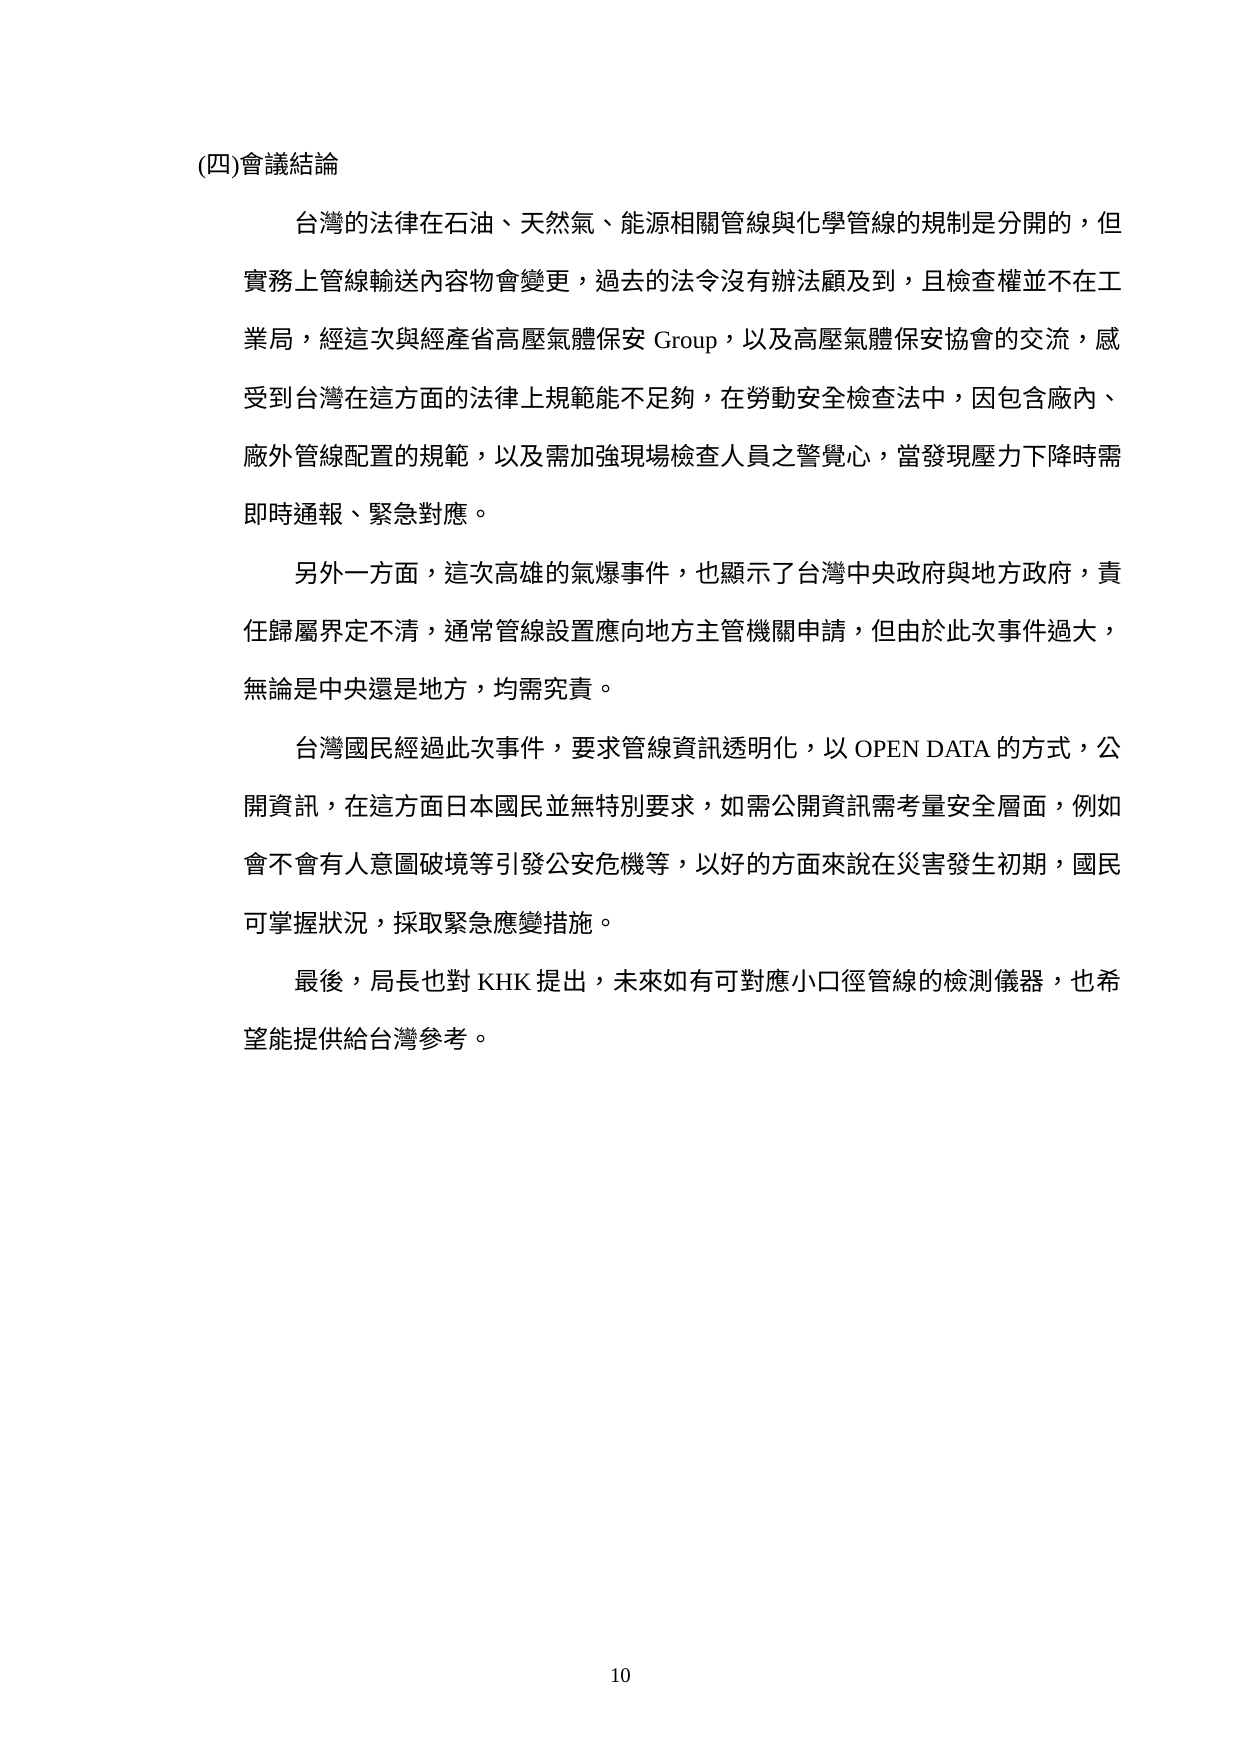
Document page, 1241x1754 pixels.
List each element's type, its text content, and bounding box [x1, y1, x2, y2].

text 另外一方面，這次高雄的氣爆事件，也顯示了台灣中央政府與地方政府，責任歸屬界定不清，通常管線設置應向地方主管機關申請，但由於此次事件過大，無論是中央還是地方，均需究責。 [244, 535, 1122, 710]
text 最後，局長也對KHK提出，未來如有可對應小口徑管線的檢測儀器，也希望能提供給台灣參考。 [244, 944, 1122, 1060]
list 會議結論 [198, 127, 1122, 185]
text 台灣的法律在石油、天然氣、能源相關管線與化學管線的規制是分開的，但實務上管線輸送內容物會變更，過去的法令沒有辦法顧及到，且檢查權並不在工業局，經這次與經產省高壓氣體保安Group，以及高壓氣體保安協會的交流，感受到台灣在這方面的法律上規範能不足夠，在勞動安全檢查法中，因包含廠內、廠外管線配置的規範，以及需加強現場檢查人員之警覺心，當發現壓力下降時需即時通報、緊急對應。 [244, 185, 1122, 535]
text 台灣國民經過此次事件，要求管線資訊透明化，以OPEN DATA的方式，公開資訊，在這方面日本國民並無特別要求，如需公開資訊需考量安全層面，例如會不會有人意圖破境等引發公安危機等，以好的方面來說在災害發生初期，國民可掌握狀況，採取緊急應變措施。 [244, 710, 1122, 944]
